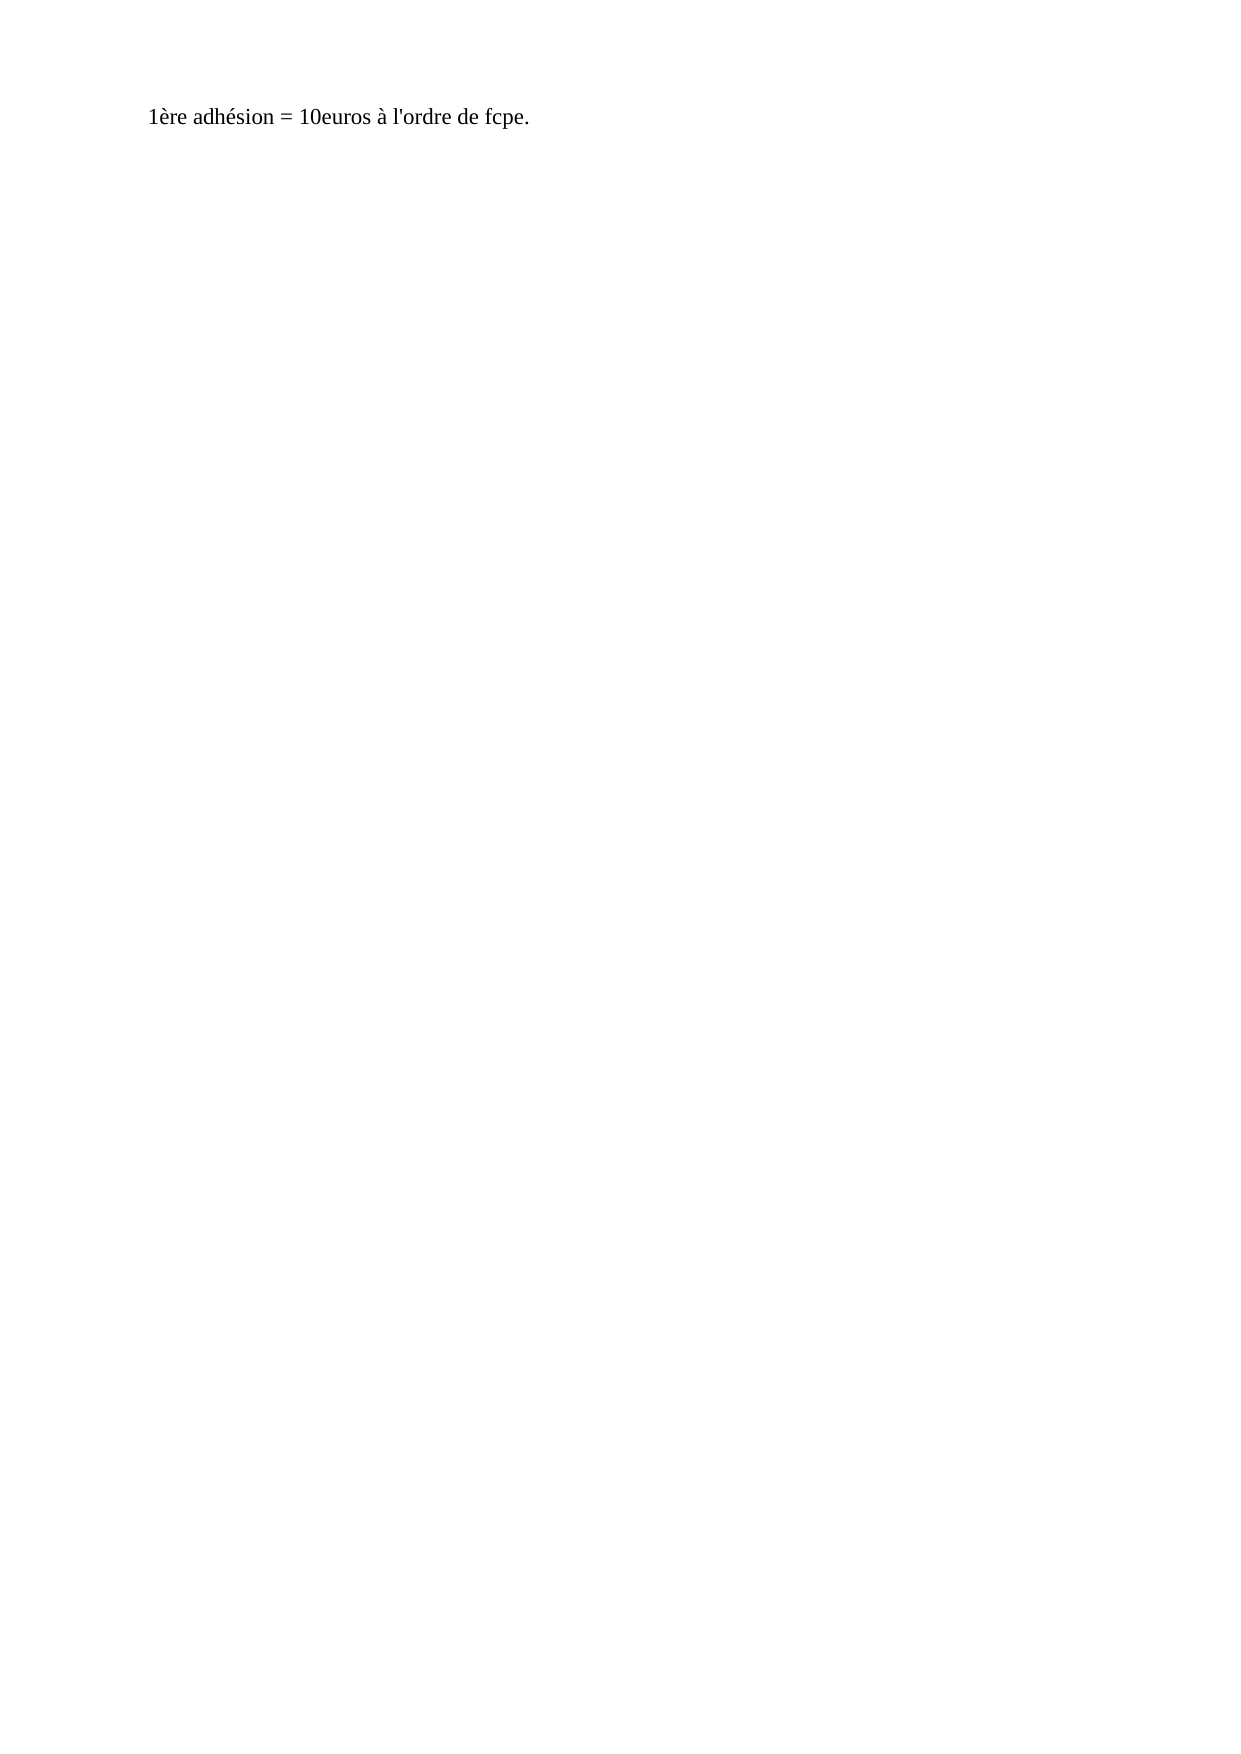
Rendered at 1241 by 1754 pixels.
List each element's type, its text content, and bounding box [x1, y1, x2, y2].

text 1ère adhésion = 10euros à l'ordre de fcpe. [148, 103, 1093, 130]
